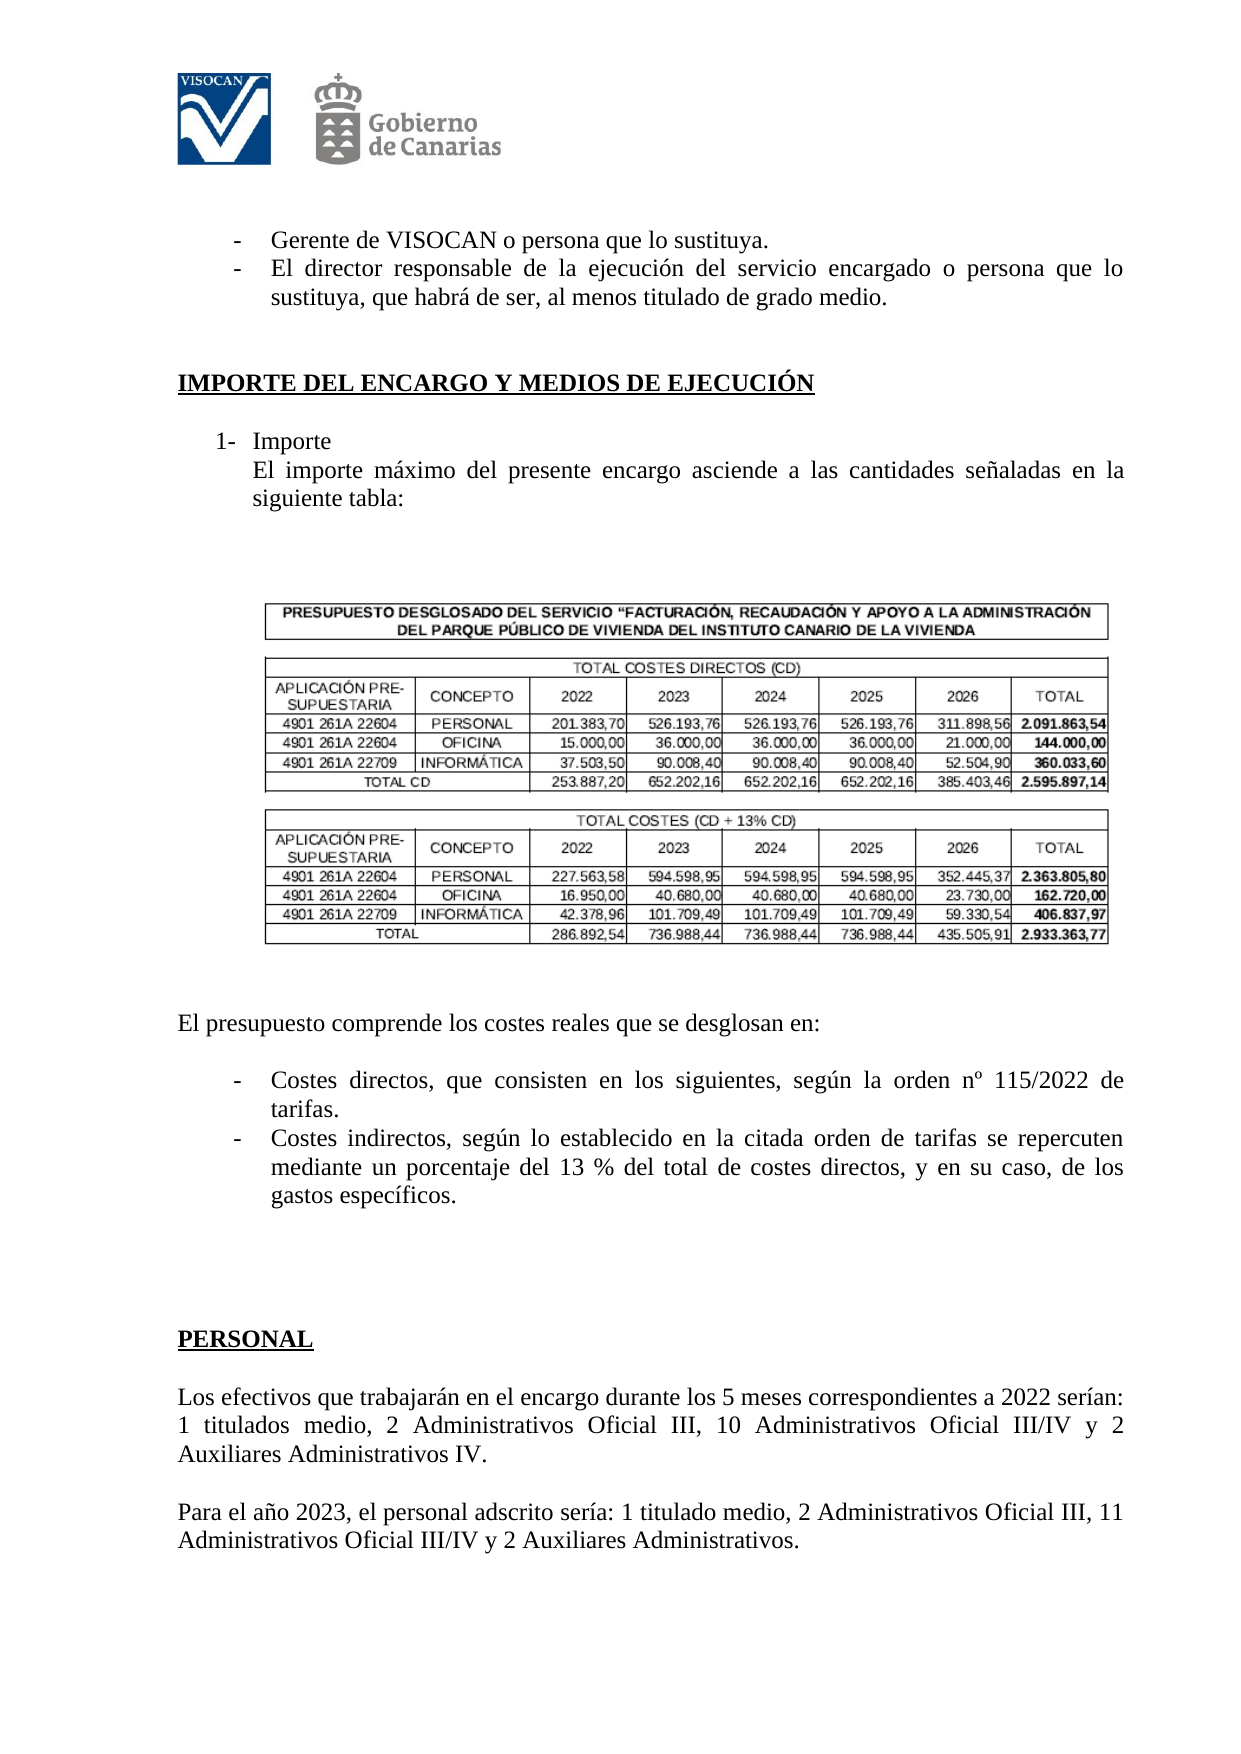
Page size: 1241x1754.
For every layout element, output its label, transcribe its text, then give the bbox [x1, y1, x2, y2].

list Costes directos, que consisten en los siguientes, según la orden nº 115/2022 de tarifas. [233, 1065, 1125, 1123]
text Para el año 2023, el personal adscrito sería: 1 titulado medio, 2 Administrativos Oficial III, 11 Administrativos Oficial III/IV y 2 Auxiliares Administrativos. [177, 1497, 1125, 1554]
text Los efectivos que trabajarán en el encargo durante los 5 meses correspondientes a 2022 serían: 1 titulados medio, 2 Administrativos Oficial III, 10 Administrativos Oficial III/IV y 2 Auxiliares Administrativos IV. [177, 1382, 1125, 1468]
text IMPORTE DEL ENCARGO Y MEDIOS DE EJECUCIÓN [177, 368, 1125, 397]
list El director responsable de la ejecución del servicio encargado o persona que lo sustituya, que habrá de ser, al menos titulado de grado medio. [233, 253, 1125, 311]
list Importe [215, 426, 1125, 455]
list Costes indirectos, según lo establecido en la citada orden de tarifas se repercuten mediante un porcentaje del 13 % del total de costes directos, y en su caso, de los gastos específicos. [233, 1123, 1125, 1209]
text El presupuesto comprende los costes reales que se desglosan en: [177, 1008, 1125, 1037]
list Gerente de VISOCAN o persona que lo sustituya. [233, 225, 1125, 253]
text PERSONAL [177, 1324, 1125, 1353]
text El importe máximo del presente encargo asciende a las cantidades señaladas en la siguiente tabla: [252, 455, 1125, 512]
